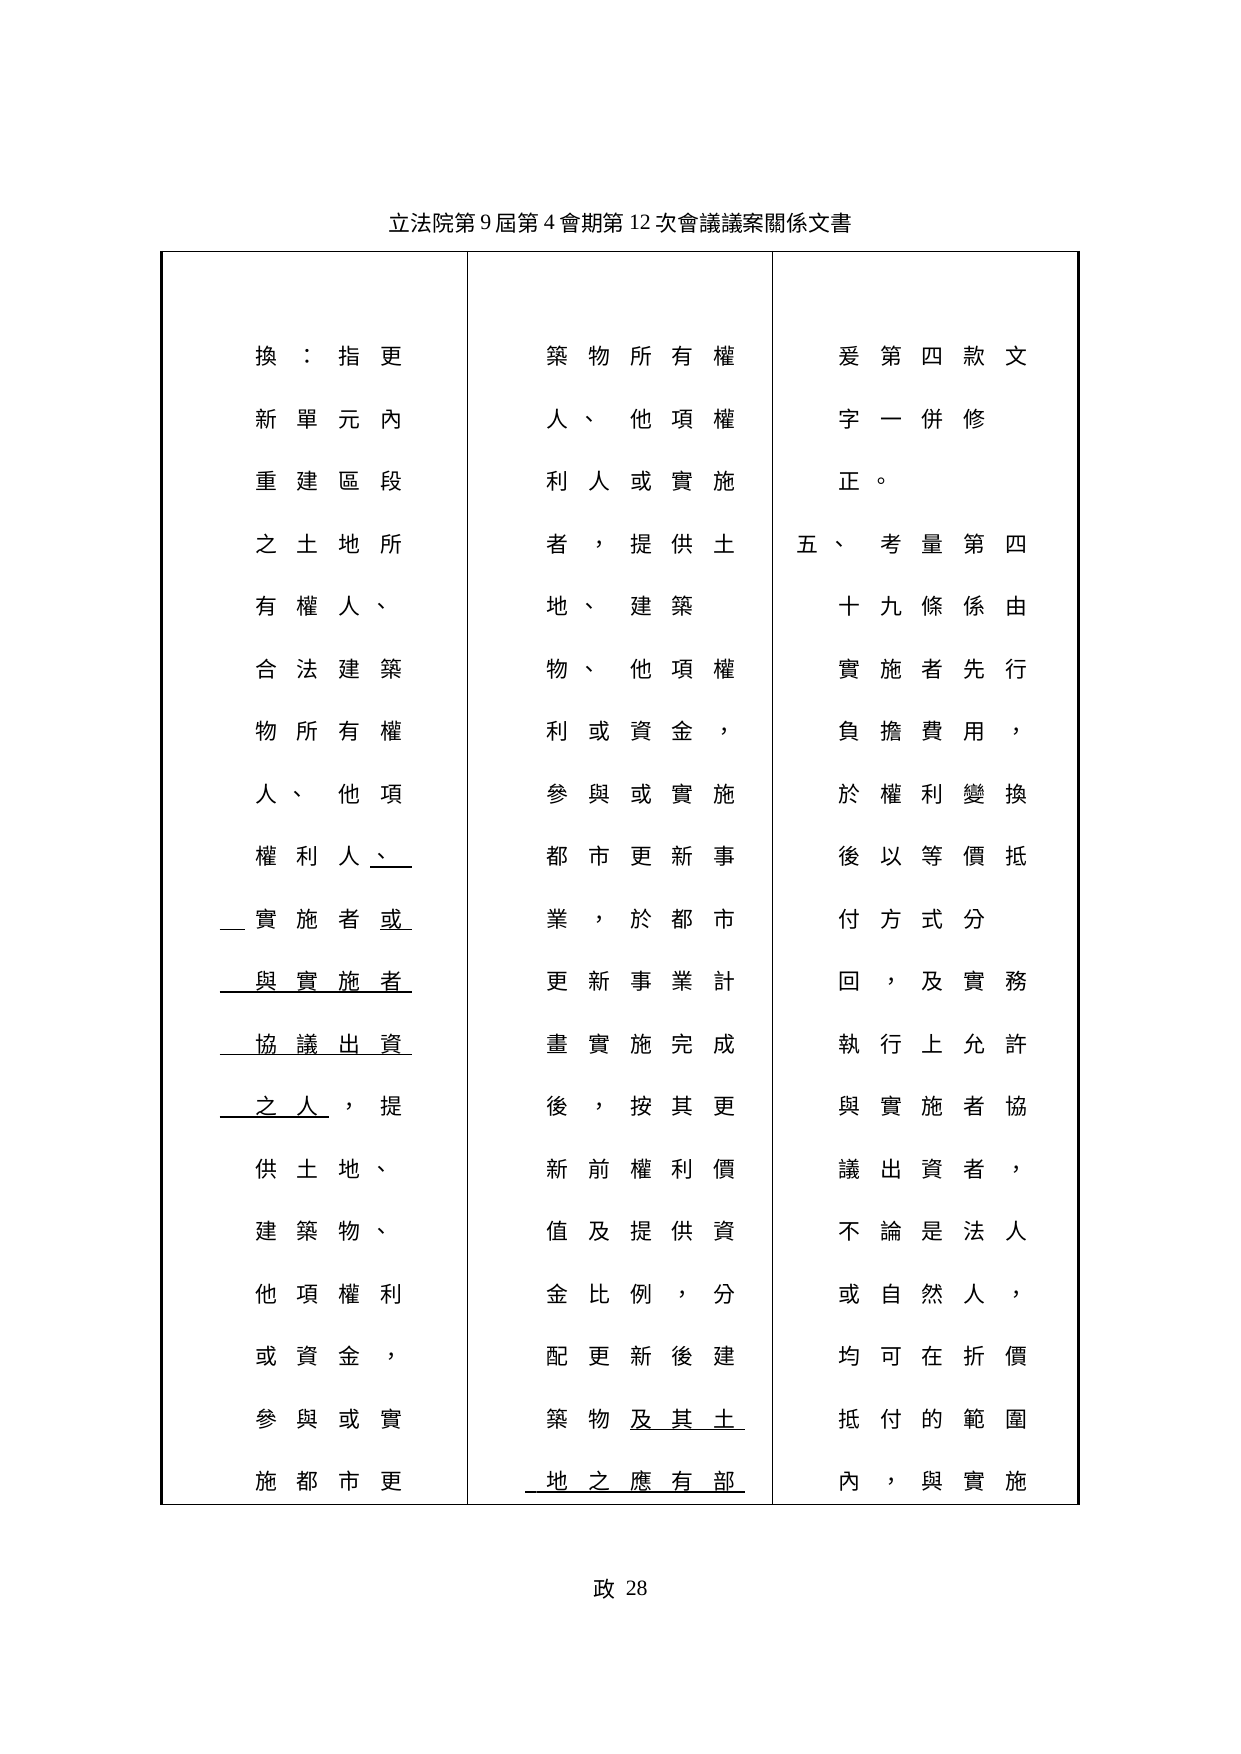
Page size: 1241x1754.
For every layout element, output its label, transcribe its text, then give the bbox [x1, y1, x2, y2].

table_cell 爰第四款文字一併修正。 五、考量第四十九條係由實施者先行負擔費用，於權利變換後以等價抵付方式分回，及實務執行上允許與實施者協議出資者，不論是法人或自然人，均可在折價抵付的範圍內，與實施 [773, 252, 1077, 1504]
table_cell 換：指更新單元內重建區段之土地所有權人、合法建築物所有權人、他項權利人、實施者或與實施者協議出資之人，提供土地、建築物、他項權利或資金，參與或實施都市更 [163, 252, 467, 1504]
table_cell 築物所有權人、他項權利人或實施者，提供土地、建築物、他項權利或資金，參與或實施都市更新事業，於都市更新事業計畫實施完成後，按其更新前權利價值及提供資金比例，分配更新後建築物及其土地之應有部 [468, 252, 772, 1504]
